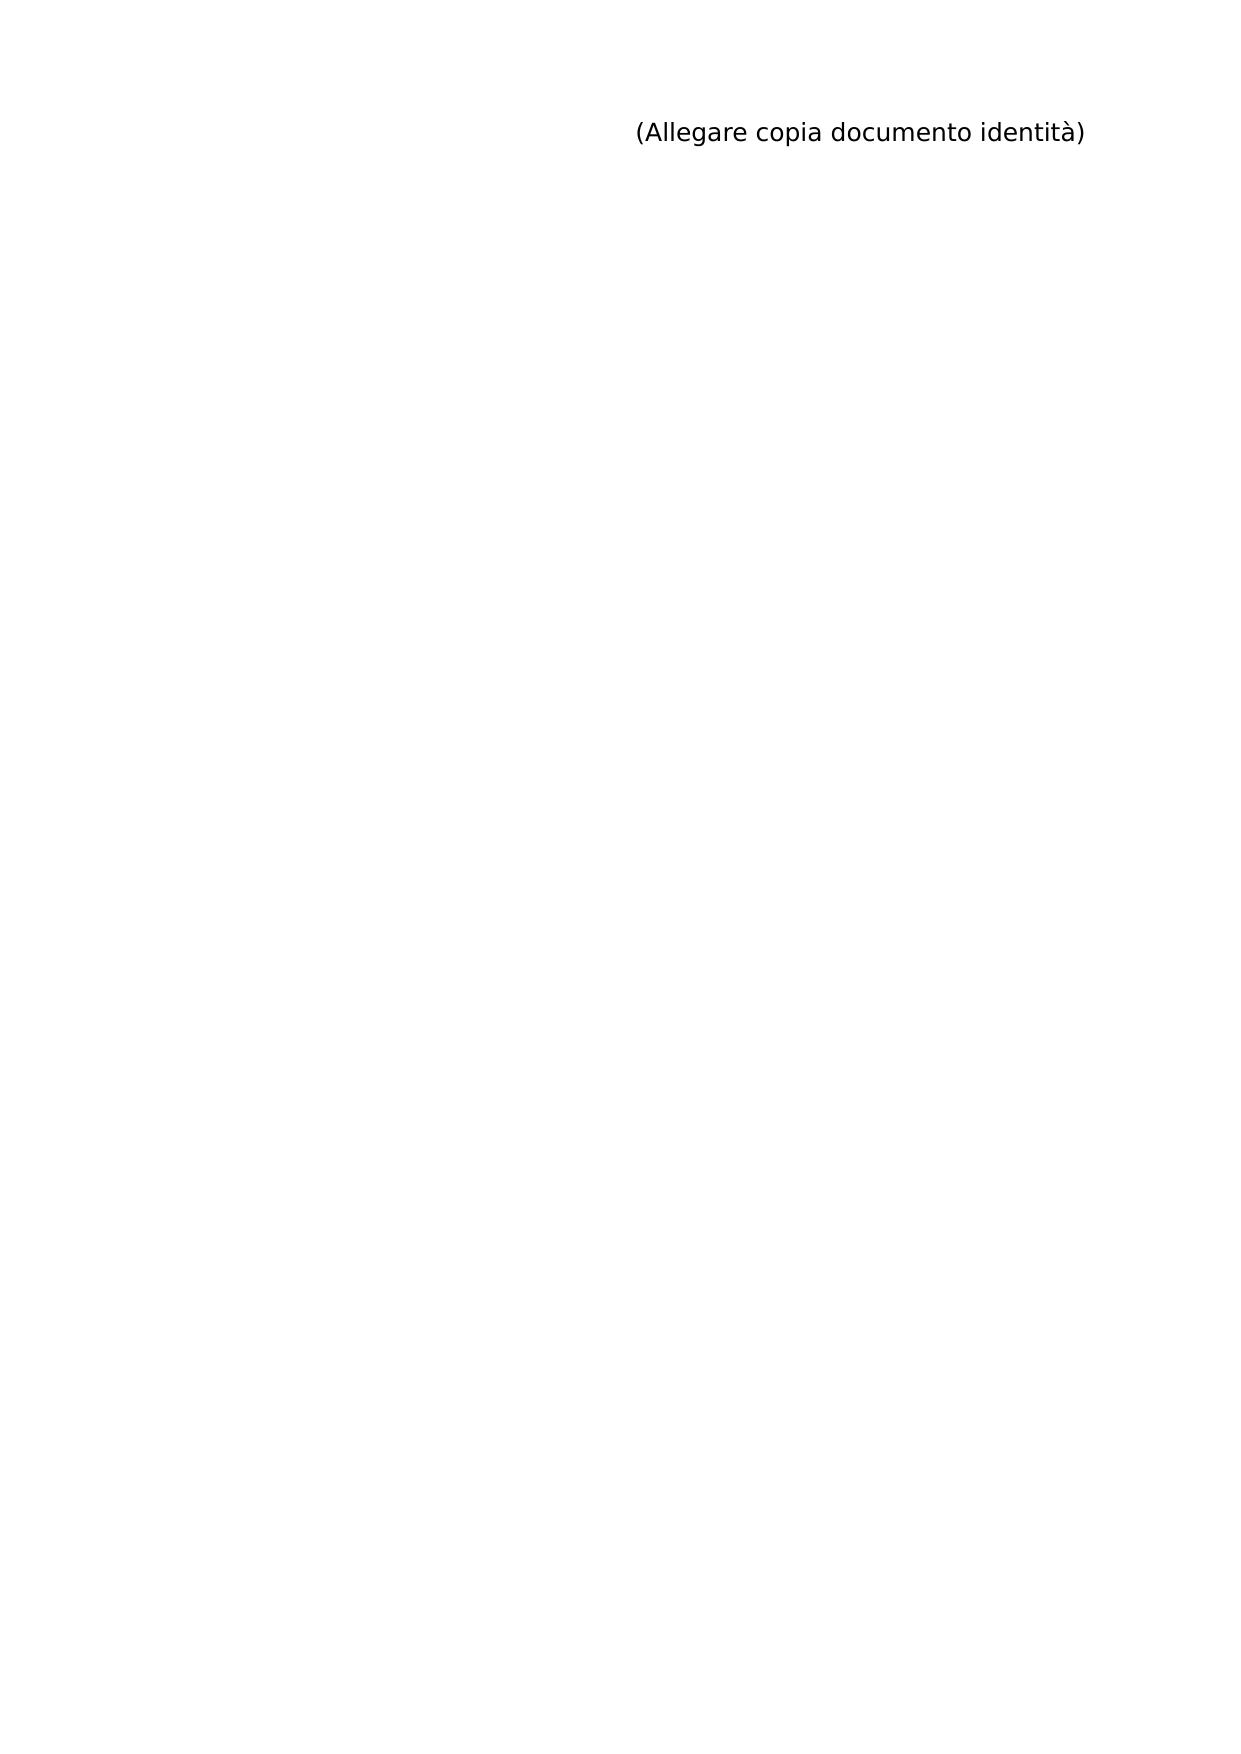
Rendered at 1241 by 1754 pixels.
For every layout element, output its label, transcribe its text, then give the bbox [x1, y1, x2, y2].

text (Allegare copia documento identità) [118, 118, 1122, 147]
